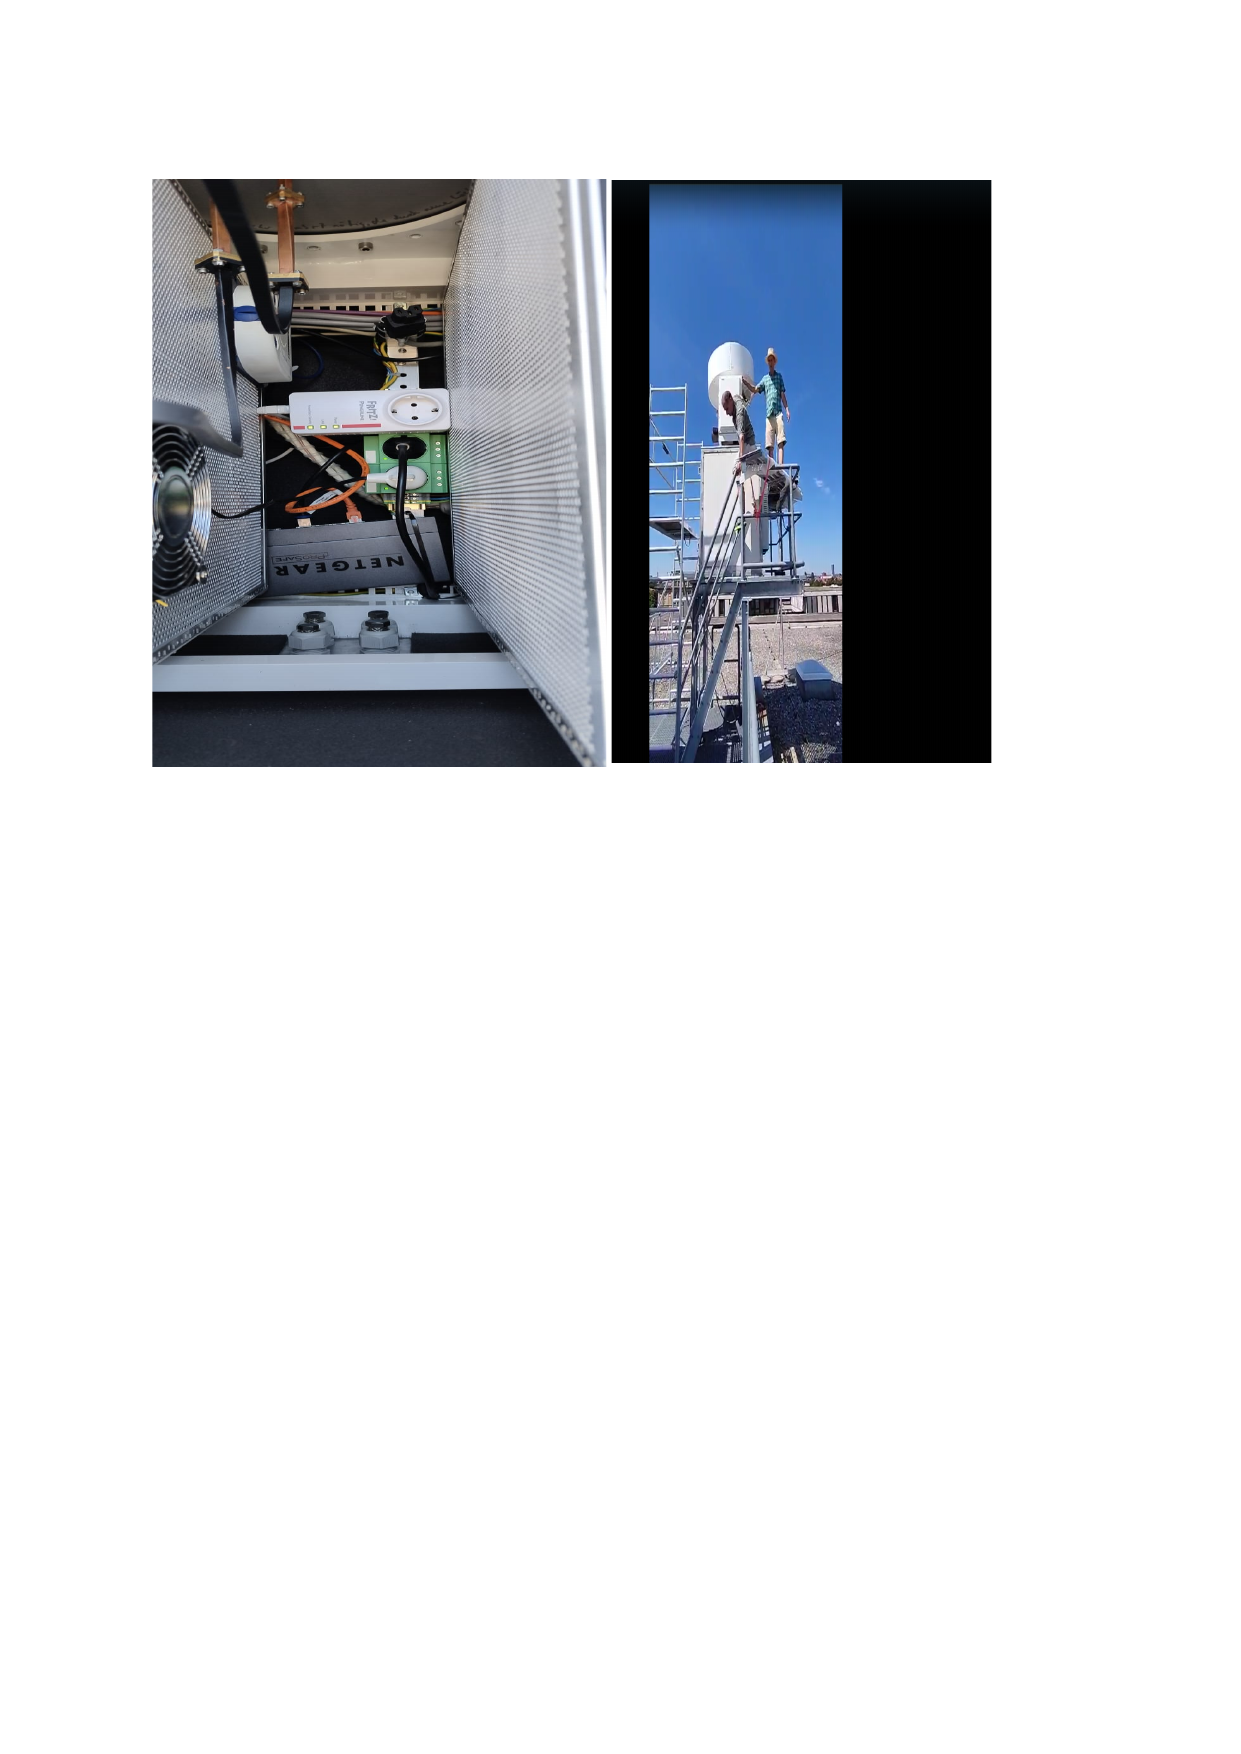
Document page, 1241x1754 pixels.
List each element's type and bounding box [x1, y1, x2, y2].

picture [152, 179, 607, 767]
picture [611, 180, 705, 763]
